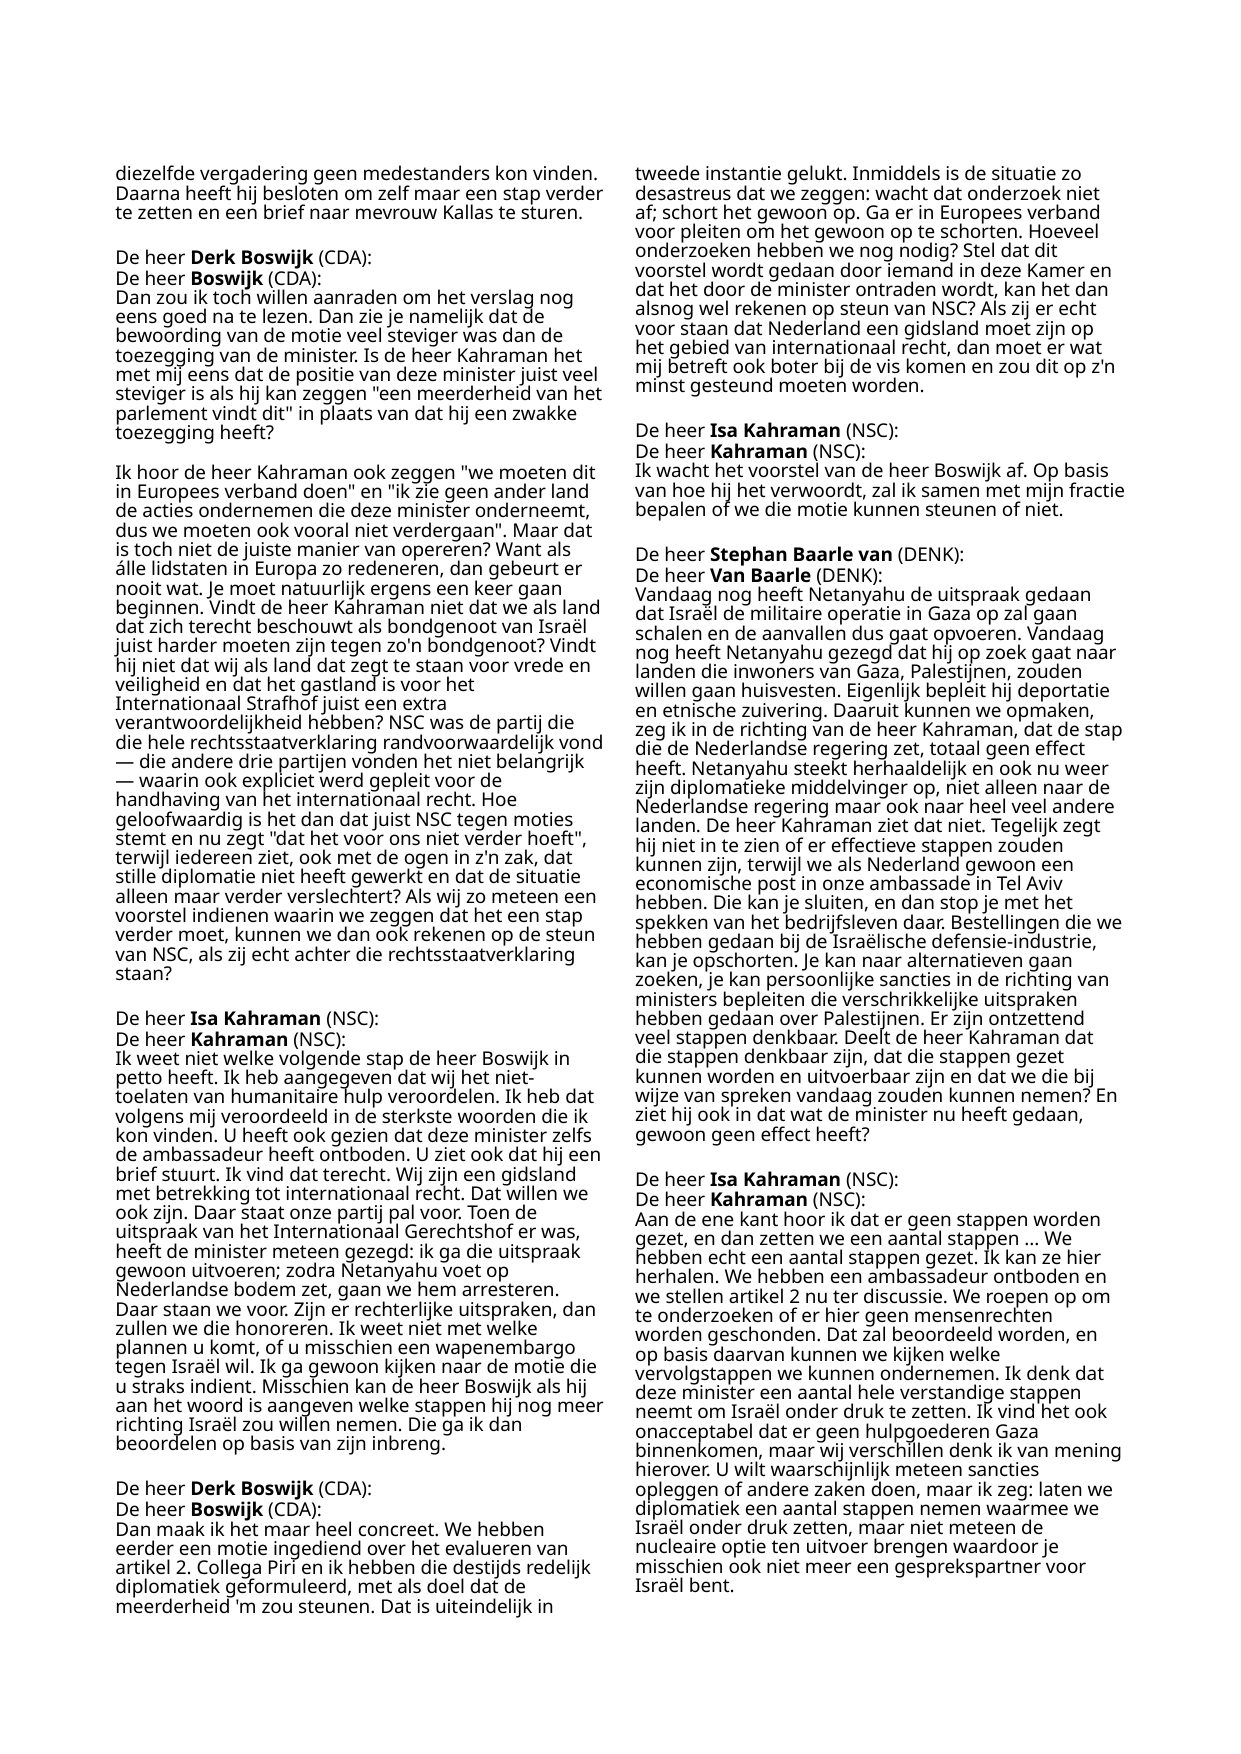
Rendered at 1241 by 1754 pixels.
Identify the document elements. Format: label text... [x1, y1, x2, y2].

text De heer Isa Kahraman (NSC): [635, 1166, 1125, 1191]
text diezelfde vergadering geen medestanders kon vinden. Daarna heeft hij besloten om zelf maar een stap verder te zetten en een brief naar mevrouw Kallas te sturen. [115, 165, 605, 223]
text De heer Kahraman (NSC): [635, 443, 1125, 462]
text De heer Derk Boswijk (CDA): [115, 244, 605, 270]
text De heer Derk Boswijk (CDA): [115, 1476, 605, 1501]
text De heer Kahraman (NSC): [115, 1031, 605, 1050]
text De heer Boswijk (CDA): [115, 1501, 605, 1521]
text De heer Boswijk (CDA): [115, 270, 605, 289]
text De heer Stephan Baarle van (DENK): [635, 541, 1125, 567]
text Aan de ene kant hoor ik dat er geen stappen worden gezet, en dan zetten we een aantal stappen ... We hebben echt een aantal stappen gezet. Ik kan ze hier herhalen. We hebben een ambassadeur ontboden en we stellen artikel 2 nu ter discussie. We roepen op om te onderzoeken of er hier geen mensenrechten worden geschonden. Dat zal beoordeeld worden, en op basis daarvan kunnen we kijken welke vervolgstappen we kunnen ondernemen. Ik denk dat deze minister een aantal hele verstandige stappen neemt om Israël onder druk te zetten. Ik vind het ook onacceptabel dat er geen hulpgoederen Gaza binnenkomen, maar wij verschillen denk ik van mening hierover. U wilt waarschijnlijk meteen sancties opleggen of andere zaken doen, maar ik zeg: laten we diplomatiek een aantal stappen nemen waarmee we Israël onder druk zetten, maar niet meteen de nucleaire optie ten uitvoer brengen waardoor je misschien ook niet meer een gesprekspartner voor Israël bent. [635, 1211, 1125, 1596]
text Ik hoor de heer Kahraman ook zeggen "we moeten dit in Europees verband doen" en "ik zie geen ander land de acties ondernemen die deze minister onderneemt, dus we moeten ook vooral niet verdergaan". Maar dat is toch niet de juiste manier van opereren? Want als álle lidstaten in Europa zo redeneren, dan gebeurt er nooit wat. Je moet natuurlijk ergens een keer gaan beginnen. Vindt de heer Kahraman niet dat we als land dat zich terecht beschouwt als bondgenoot van Israël juist harder moeten zijn tegen zo'n bondgenoot? Vindt hij niet dat wij als land dat zegt te staan voor vrede en veiligheid en dat het gastland is voor het Internationaal Strafhof juist een extra verantwoordelijkheid hebben? NSC was de partij die die hele rechtsstaatverklaring randvoorwaardelijk vond — die andere drie partijen vonden het niet belangrijk — waarin ook expliciet werd gepleit voor de handhaving van het internationaal recht. Hoe geloofwaardig is het dan dat juist NSC tegen moties stemt en nu zegt "dat het voor ons niet verder hoeft", terwijl iedereen ziet, ook met de ogen in z'n zak, dat stille diplomatie niet heeft gewerkt en dat de situatie alleen maar verder verslechtert? Als wij zo meteen een voorstel indienen waarin we zeggen dat het een stap verder moet, kunnen we dan ook rekenen op de steun van NSC, als zij echt achter die rechtsstaatverklaring staan? [115, 464, 605, 984]
text Vandaag nog heeft Netanyahu de uitspraak gedaan dat Israël de militaire operatie in Gaza op zal gaan schalen en de aanvallen dus gaat opvoeren. Vandaag nog heeft Netanyahu gezegd dat hij op zoek gaat naar landen die inwoners van Gaza, Palestijnen, zouden willen gaan huisvesten. Eigenlijk bepleit hij deportatie en etnische zuivering. Daaruit kunnen we opmaken, zeg ik in de richting van de heer Kahraman, dat de stap die de Nederlandse regering zet, totaal geen effect heeft. Netanyahu steekt herhaaldelijk en ook nu weer zijn diplomatieke middelvinger op, niet alleen naar de Nederlandse regering maar ook naar heel veel andere landen. De heer Kahraman ziet dat niet. Tegelijk zegt hij niet in te zien of er effectieve stappen zouden kunnen zijn, terwijl we als Nederland gewoon een economische post in onze ambassade in Tel Aviv hebben. Die kan je sluiten, en dan stop je met het spekken van het bedrijfsleven daar. Bestellingen die we hebben gedaan bij de Israëlische defensie-industrie, kan je opschorten. Je kan naar alternatieven gaan zoeken, je kan persoonlijke sancties in de richting van ministers bepleiten die verschrikkelijke uitspraken hebben gedaan over Palestijnen. Er zijn ontzettend veel stappen denkbaar. Deelt de heer Kahraman dat die stappen denkbaar zijn, dat die stappen gezet kunnen worden en uitvoerbaar zijn en dat we die bij wijze van spreken vandaag zouden kunnen nemen? En ziet hij ook in dat wat de minister nu heeft gedaan, gewoon geen effect heeft? [635, 586, 1125, 1145]
text tweede instantie gelukt. Inmiddels is de situatie zo desastreus dat we zeggen: wacht dat onderzoek niet af; schort het gewoon op. Ga er in Europees verband voor pleiten om het gewoon op te schorten. Hoeveel onderzoeken hebben we nog nodig? Stel dat dit voorstel wordt gedaan door iemand in deze Kamer en dat het door de minister ontraden wordt, kan het dan alsnog wel rekenen op steun van NSC? Als zij er echt voor staan dat Nederland een gidsland moet zijn op het gebied van internationaal recht, dan moet er wat mij betreft ook boter bij de vis komen en zou dit op z'n minst gesteund moeten worden. [635, 165, 1125, 397]
text De heer Isa Kahraman (NSC): [115, 1005, 605, 1031]
text De heer Kahraman (NSC): [635, 1191, 1125, 1211]
text Dan maak ik het maar heel concreet. We hebben eerder een motie ingediend over het evalueren van artikel 2. Collega Piri en ik hebben die destijds redelijk diplomatiek geformuleerd, met als doel dat de meerderheid 'm zou steunen. Dat is uiteindelijk in [115, 1521, 605, 1617]
text Ik wacht het voorstel van de heer Boswijk af. Op basis van hoe hij het verwoordt, zal ik samen met mijn fractie bepalen of we die motie kunnen steunen of niet. [635, 462, 1125, 520]
text De heer Van Baarle (DENK): [635, 567, 1125, 586]
text Ik weet niet welke volgende stap de heer Boswijk in petto heeft. Ik heb aangegeven dat wij het niet-toelaten van humanitaire hulp veroordelen. Ik heb dat volgens mij veroordeeld in de sterkste woorden die ik kon vinden. U heeft ook gezien dat deze minister zelfs de ambassadeur heeft ontboden. U ziet ook dat hij een brief stuurt. Ik vind dat terecht. Wij zijn een gidsland met betrekking tot internationaal recht. Dat willen we ook zijn. Daar staat onze partij pal voor. Toen de uitspraak van het Internationaal Gerechtshof er was, heeft de minister meteen gezegd: ik ga die uitspraak gewoon uitvoeren; zodra Netanyahu voet op Nederlandse bodem zet, gaan we hem arresteren. Daar staan we voor. Zijn er rechterlijke uitspraken, dan zullen we die honoreren. Ik weet niet met welke plannen u komt, of u misschien een wapenembargo tegen Israël wil. Ik ga gewoon kijken naar de motie die u straks indient. Misschien kan de heer Boswijk als hij aan het woord is aangeven welke stappen hij nog meer richting Israël zou willen nemen. Die ga ik dan beoordelen op basis van zijn inbreng. [115, 1050, 605, 1455]
text Dan zou ik toch willen aanraden om het verslag nog eens goed na te lezen. Dan zie je namelijk dat de bewoording van de motie veel steviger was dan de toezegging van de minister. Is de heer Kahraman het met mij eens dat de positie van deze minister juist veel steviger is als hij kan zeggen "een meerderheid van het parlement vindt dit" in plaats van dat hij een zwakke toezegging heeft? [115, 289, 605, 443]
text De heer Isa Kahraman (NSC): [635, 417, 1125, 443]
